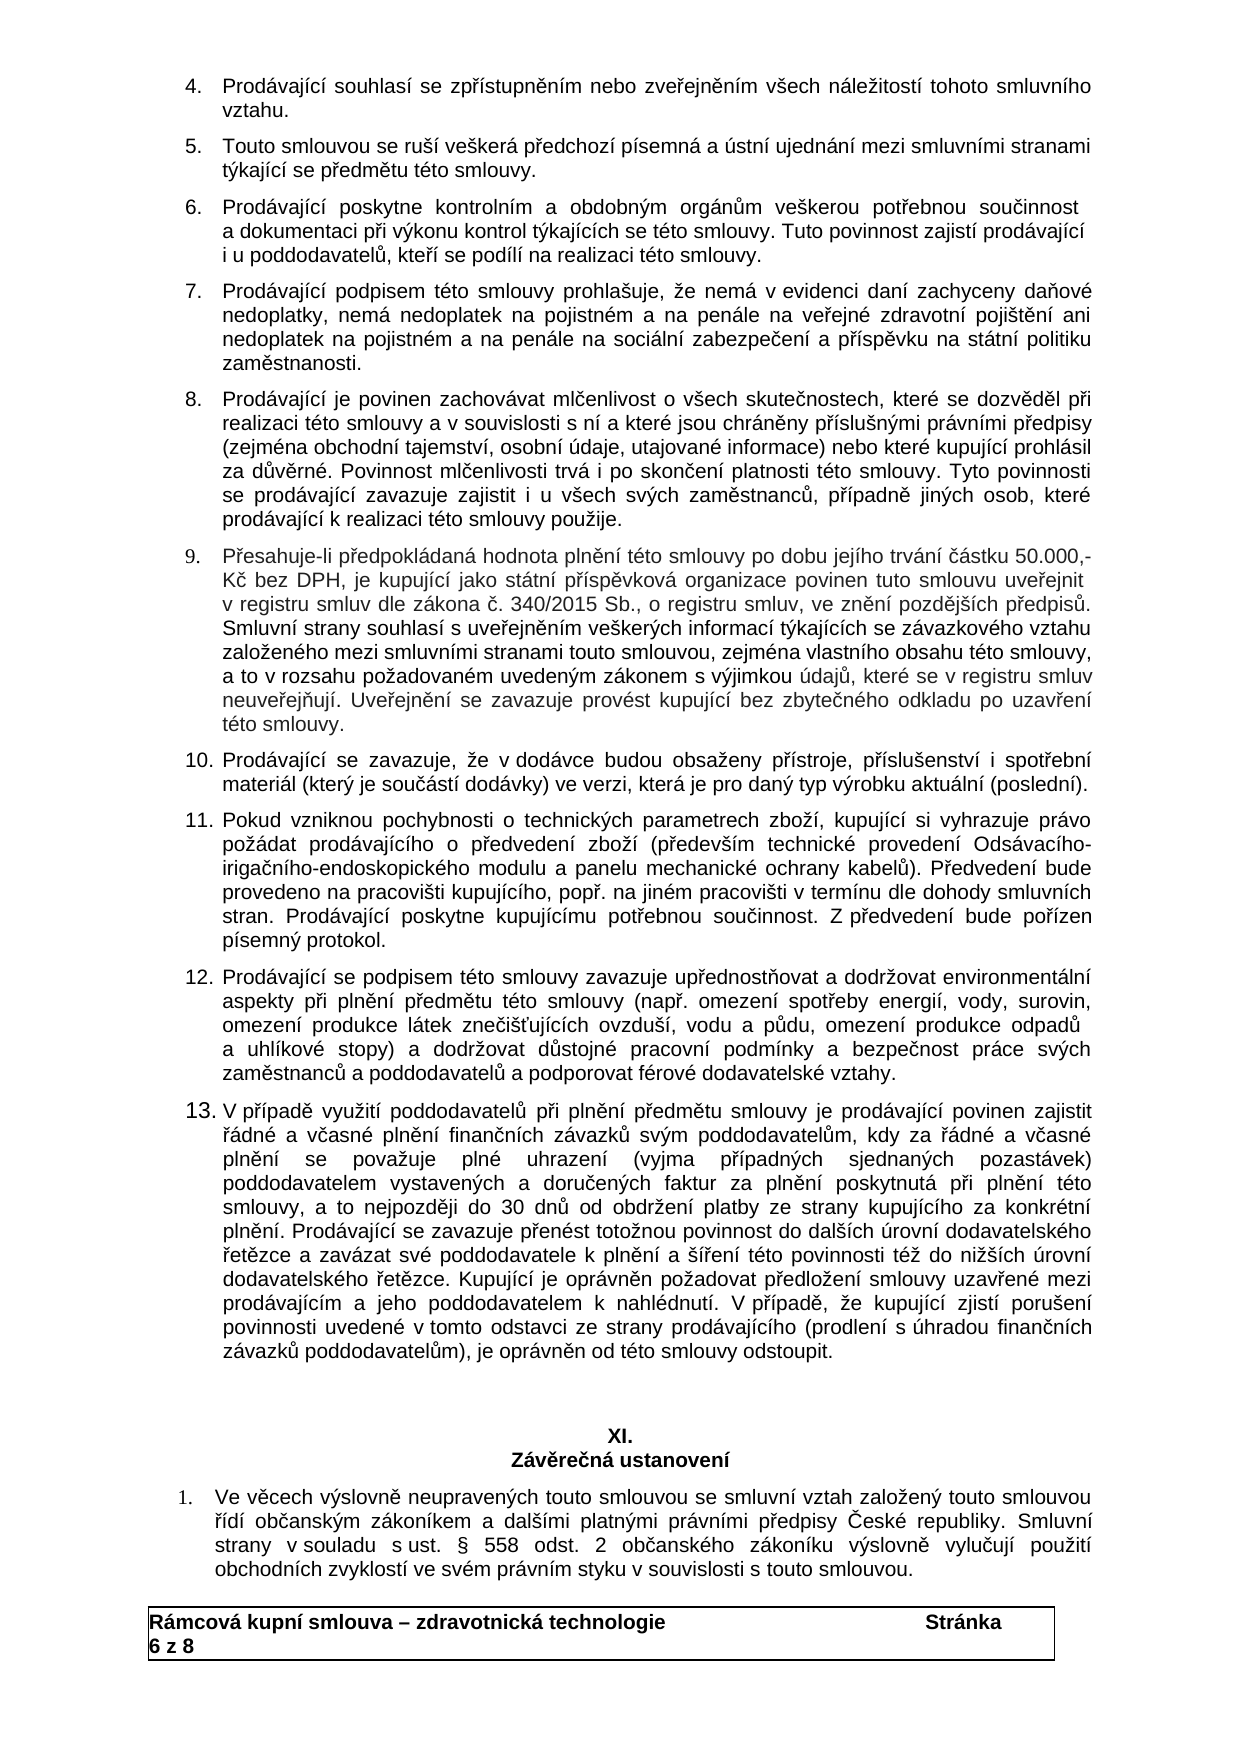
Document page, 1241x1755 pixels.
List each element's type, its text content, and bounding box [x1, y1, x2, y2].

list Ve věcech výslovně neupravených touto smlouvou se smluvní vztah založený touto smlouvou řídí občanským zákoníkem a dalšími platnými právními předpisy České republiky. Smluvní strany v souladu s ust. § 558 odst. 2 občanského zákoníku výslovně vylučují použití obchodních zvyklostí ve svém právním styku v souvislosti s touto smlouvou. [177, 1485, 1093, 1581]
list Pokud vzniknou pochybnosti o technických parametrech zboží, kupující si vyhrazuje právo požádat prodávajícího o předvedení zboží (především technické provedení Odsávacího-irigačního-endoskopického modulu a panelu mechanické ochrany kabelů). Předvedení bude provedeno na pracovišti kupujícího, popř. na jiném pracovišti v termínu dle dohody smluvních stran. Prodávající poskytne kupujícímu potřebnou součinnost. Z předvedení bude pořízen písemný protokol. [185, 808, 1093, 952]
list Prodávající je povinen zachovávat mlčenlivost o všech skutečnostech, které se dozvěděl při realizaci této smlouvy a v souvislosti s ní a které jsou chráněny příslušnými právními předpisy (zejména obchodní tajemství, osobní údaje, utajované informace) nebo které kupující prohlásil za důvěrné. Povinnost mlčenlivosti trvá i po skončení platnosti této smlouvy. Tyto povinnosti se prodávající zavazuje zajistit i u všech svých zaměstnanců, případně jiných osob, které prodávající k realizaci této smlouvy použije. [185, 387, 1093, 531]
text Závěrečná ustanovení [148, 1448, 1093, 1472]
list Prodávající podpisem této smlouvy prohlašuje, že nemá v evidenci daní zachyceny daňové nedoplatky, nemá nedoplatek na pojistném a na penále na veřejné zdravotní pojištění ani nedoplatek na pojistném a na penále na sociální zabezpečení a příspěvku na státní politiku zaměstnanosti. [185, 279, 1093, 375]
text XI. [148, 1424, 1093, 1448]
list Prodávající souhlasí se zpřístupněním nebo zveřejněním všech náležitostí tohoto smluvního vztahu. [185, 74, 1093, 122]
list Touto smlouvou se ruší veškerá předchozí písemná a ústní ujednání mezi smluvními stranami týkající se předmětu této smlouvy. [185, 134, 1093, 182]
list Prodávající se zavazuje, že v dodávce budou obsaženy přístroje, příslušenství i spotřební materiál (který je součástí dodávky) ve verzi, která je pro daný typ výrobku aktuální (poslední). [185, 748, 1093, 796]
list Prodávající se podpisem této smlouvy zavazuje upřednostňovat a dodržovat environmentální aspekty při plnění předmětu této smlouvy (např. omezení spotřeby energií, vody, surovin, omezení produkce látek znečišťujících ovzduší, vodu a půdu, omezení produkce odpadů a uhlíkové stopy) a dodržovat důstojné pracovní podmínky a bezpečnost práce svých zaměstnanců a poddodavatelů a podporovat férové dodavatelské vztahy. [185, 964, 1093, 1084]
list Prodávající poskytne kontrolním a obdobným orgánům veškerou potřebnou součinnost a dokumentaci při výkonu kontrol týkajících se této smlouvy. Tuto povinnost zajistí prodávající i u poddodavatelů, kteří se podílí na realizaci této smlouvy. [185, 194, 1093, 266]
list Přesahuje-li předpokládaná hodnota plnění této smlouvy po dobu jejího trvání částku 50.000,- Kč bez DPH, je kupující jako státní příspěvková organizace povinen tuto smlouvu uveřejnit v registru smluv dle zákona č. 340/2015 Sb., o registru smluv, ve znění pozdějších předpisů. Smluvní strany souhlasí s uveřejněním veškerých informací týkajících se závazkového vztahu založeného mezi smluvními stranami touto smlouvou, zejména vlastního obsahu této smlouvy, a to v rozsahu požadovaném uvedeným zákonem s výjimkou údajů, které se v registru smluv neuveřejňují. Uveřejnění se zavazuje provést kupující bez zbytečného odkladu po uzavření této smlouvy. [185, 543, 1093, 735]
list V případě využití poddodavatelů při plnění předmětu smlouvy je prodávající povinen zajistit řádné a včasné plnění finančních závazků svým poddodavatelům, kdy za řádné a včasné plnění se považuje plné uhrazení (vyjma případných sjednaných pozastávek) poddodavatelem vystavených a doručených faktur za plnění poskytnutá při plnění této smlouvy, a to nejpozději do 30 dnů od obdržení platby ze strany kupujícího za konkrétní plnění. Prodávající se zavazuje přenést totožnou povinnost do dalších úrovní dodavatelského řetězce a zavázat své poddodavatele k plnění a šíření této povinnosti též do nižších úrovní dodavatelského řetězce. Kupující je oprávněn požadovat předložení smlouvy uzavřené mezi prodávajícím a jeho poddodavatelem k nahlédnutí. V případě, že kupující zjistí porušení povinnosti uvedené v tomto odstavci ze strany prodávajícího (prodlení s úhradou finančních závazků poddodavatelům), je oprávněn od této smlouvy odstoupit. [185, 1097, 1093, 1363]
